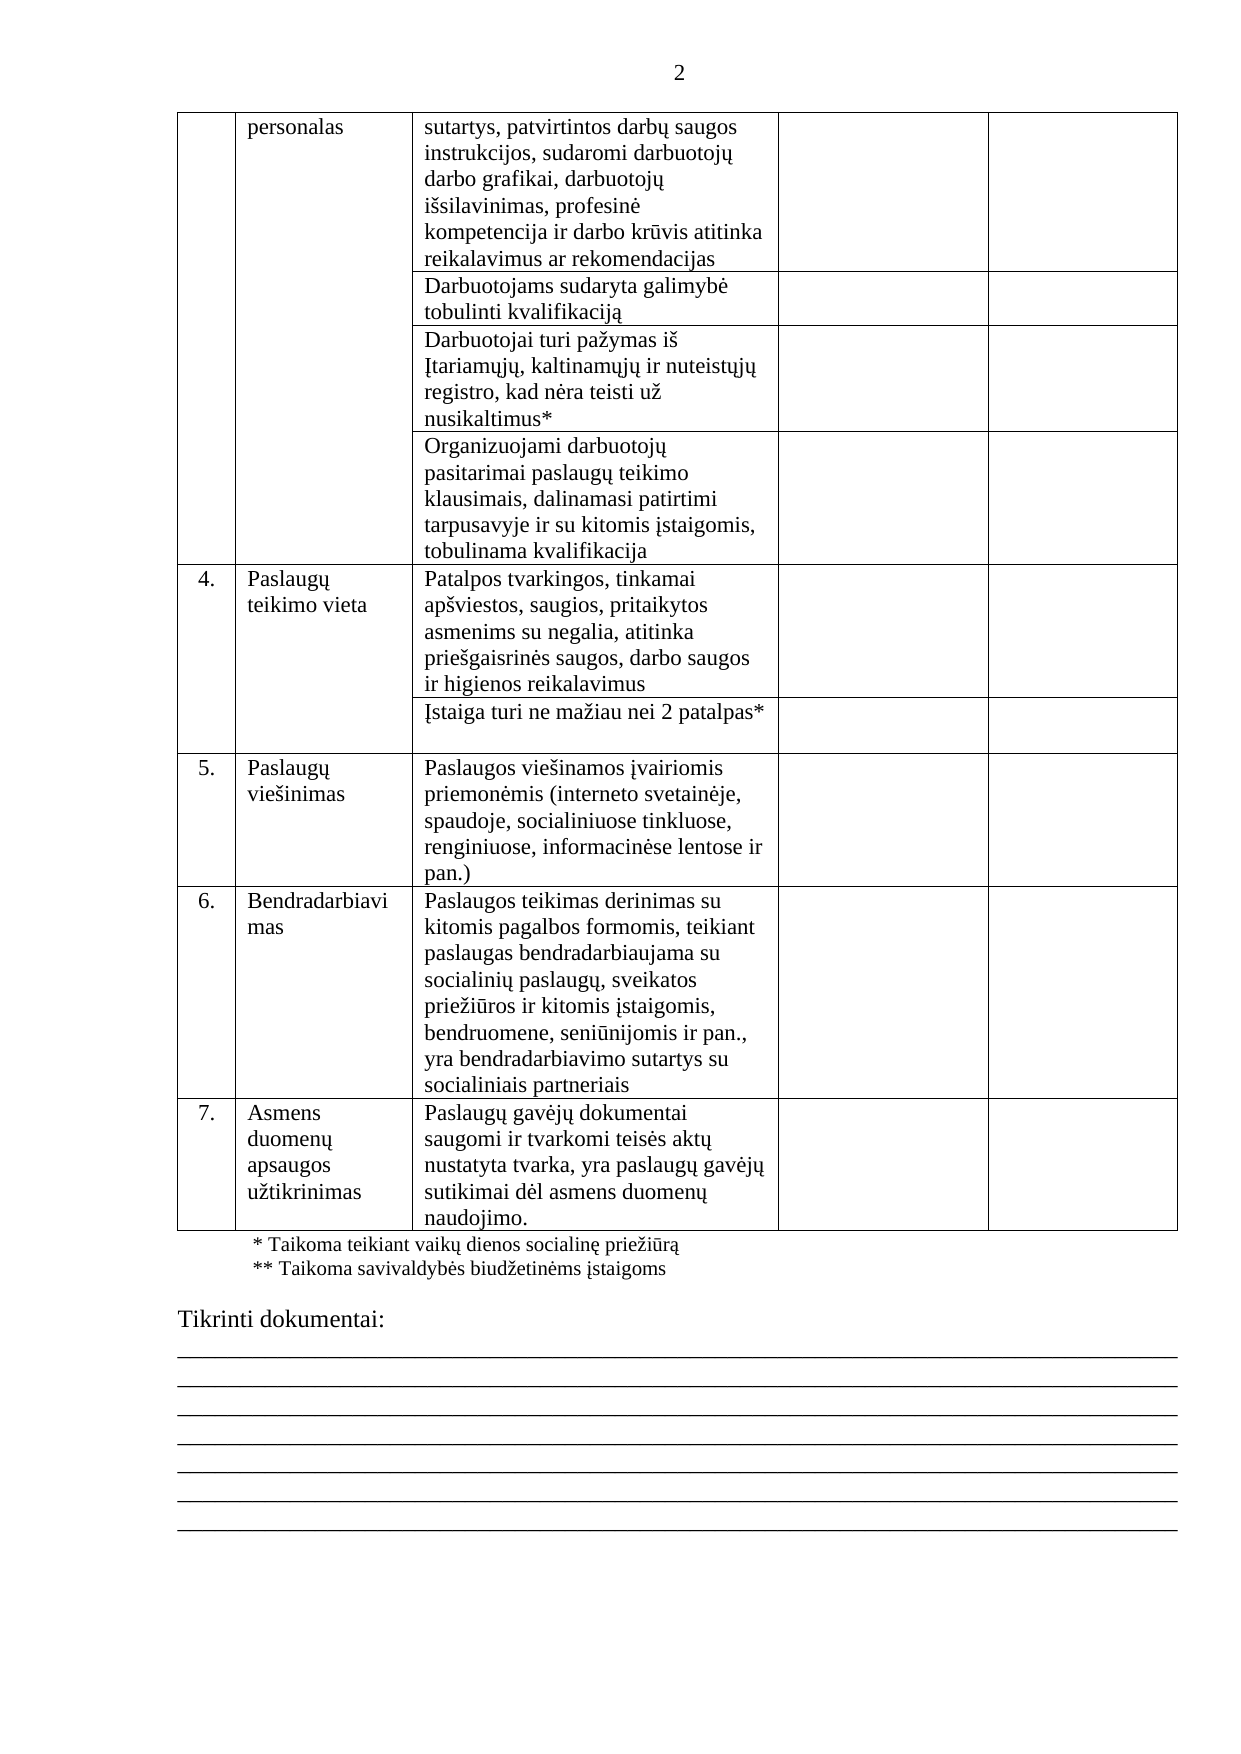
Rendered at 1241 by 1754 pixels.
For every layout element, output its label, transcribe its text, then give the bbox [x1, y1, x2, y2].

table_cell 5. [178, 754, 235, 886]
table_cell [989, 1099, 1177, 1230]
table_cell Patalpos tvarkingos, tinkamai apšviestos, saugios, pritaikytos asmenims su negalia, atitinka priešgaisrinės saugos, darbo saugos ir higienos reikalavimus [413, 565, 778, 697]
table_cell [779, 754, 988, 886]
text ________________________________________________________________________________ [177, 1505, 1181, 1534]
text ________________________________________________________________________________ [177, 1419, 1181, 1447]
table_cell Bendradarbiavimas [236, 887, 412, 1098]
table_cell Asmens duomenų apsaugos užtikrinimas [236, 1099, 412, 1230]
table_cell [779, 432, 988, 564]
table_cell 7. [178, 1099, 235, 1230]
table_cell [779, 1099, 988, 1230]
table_cell Paslaugos viešinamos įvairiomis priemonėmis (interneto svetainėje, spaudoje, socialiniuose tinkluose, renginiuose, informacinėse lentose ir pan.) [413, 754, 778, 886]
table_cell [989, 113, 1177, 271]
text ________________________________________________________________________________ [177, 1361, 1181, 1390]
table_cell Paslaugų viešinimas [236, 754, 412, 886]
table_cell Įstaiga turi ne mažiau nei 2 patalpas* [413, 698, 778, 753]
table_cell [989, 565, 1177, 697]
table_cell sutartys, patvirtintos darbų saugos instrukcijos, sudaromi darbuotojų darbo grafikai, darbuotojų išsilavinimas, profesinė kompetencija ir darbo krūvis atitinka reikalavimus ar rekomendacijas [413, 113, 778, 271]
table_cell Darbuotojams sudaryta galimybė tobulinti kvalifikaciją [413, 272, 778, 325]
table_cell [989, 698, 1177, 753]
table_cell Darbuotojai turi pažymas iš Įtariamųjų, kaltinamųjų ir nuteistųjų registro, kad nėra teisti už nusikaltimus* [413, 326, 778, 431]
table_cell [989, 754, 1177, 886]
table_cell 4. [178, 565, 235, 753]
table_cell [779, 698, 988, 753]
table_cell personalas [236, 113, 412, 564]
table_cell 6. [178, 887, 235, 1098]
table_cell [779, 272, 988, 325]
table_cell [989, 326, 1177, 431]
text ** Taikoma savivaldybės biudžetinėms įstaigoms [252, 1256, 1181, 1279]
table_cell [989, 272, 1177, 325]
table_cell [779, 887, 988, 1098]
text ________________________________________________________________________________ [177, 1390, 1181, 1419]
table_cell Organizuojami darbuotojų pasitarimai paslaugų teikimo klausimais, dalinamasi patirtimi tarpusavyje ir su kitomis įstaigomis, tobulinama kvalifikacija [413, 432, 778, 564]
text Tikrinti dokumentai: ________________________________________________________________________________ [177, 1304, 1181, 1361]
text * Taikoma teikiant vaikų dienos socialinę priežiūrą [252, 1231, 1181, 1256]
table_cell Paslaugų teikimo vieta [236, 565, 412, 753]
text ________________________________________________________________________________ [177, 1476, 1181, 1505]
table_cell [989, 887, 1177, 1098]
table_cell Paslaugų gavėjų dokumentai saugomi ir tvarkomi teisės aktų nustatyta tvarka, yra paslaugų gavėjų sutikimai dėl asmens duomenų naudojimo. [413, 1099, 778, 1230]
table_cell [779, 565, 988, 697]
text ________________________________________________________________________________ [177, 1447, 1181, 1476]
table_cell Paslaugos teikimas derinimas su kitomis pagalbos formomis, teikiant paslaugas bendradarbiaujama su socialinių paslaugų, sveikatos priežiūros ir kitomis įstaigomis, bendruomene, seniūnijomis ir pan., yra bendradarbiavimo sutartys su socialiniais partneriais [413, 887, 778, 1098]
table_cell [779, 326, 988, 431]
table_cell [779, 113, 988, 271]
table_cell [178, 113, 235, 564]
table_cell [989, 432, 1177, 564]
